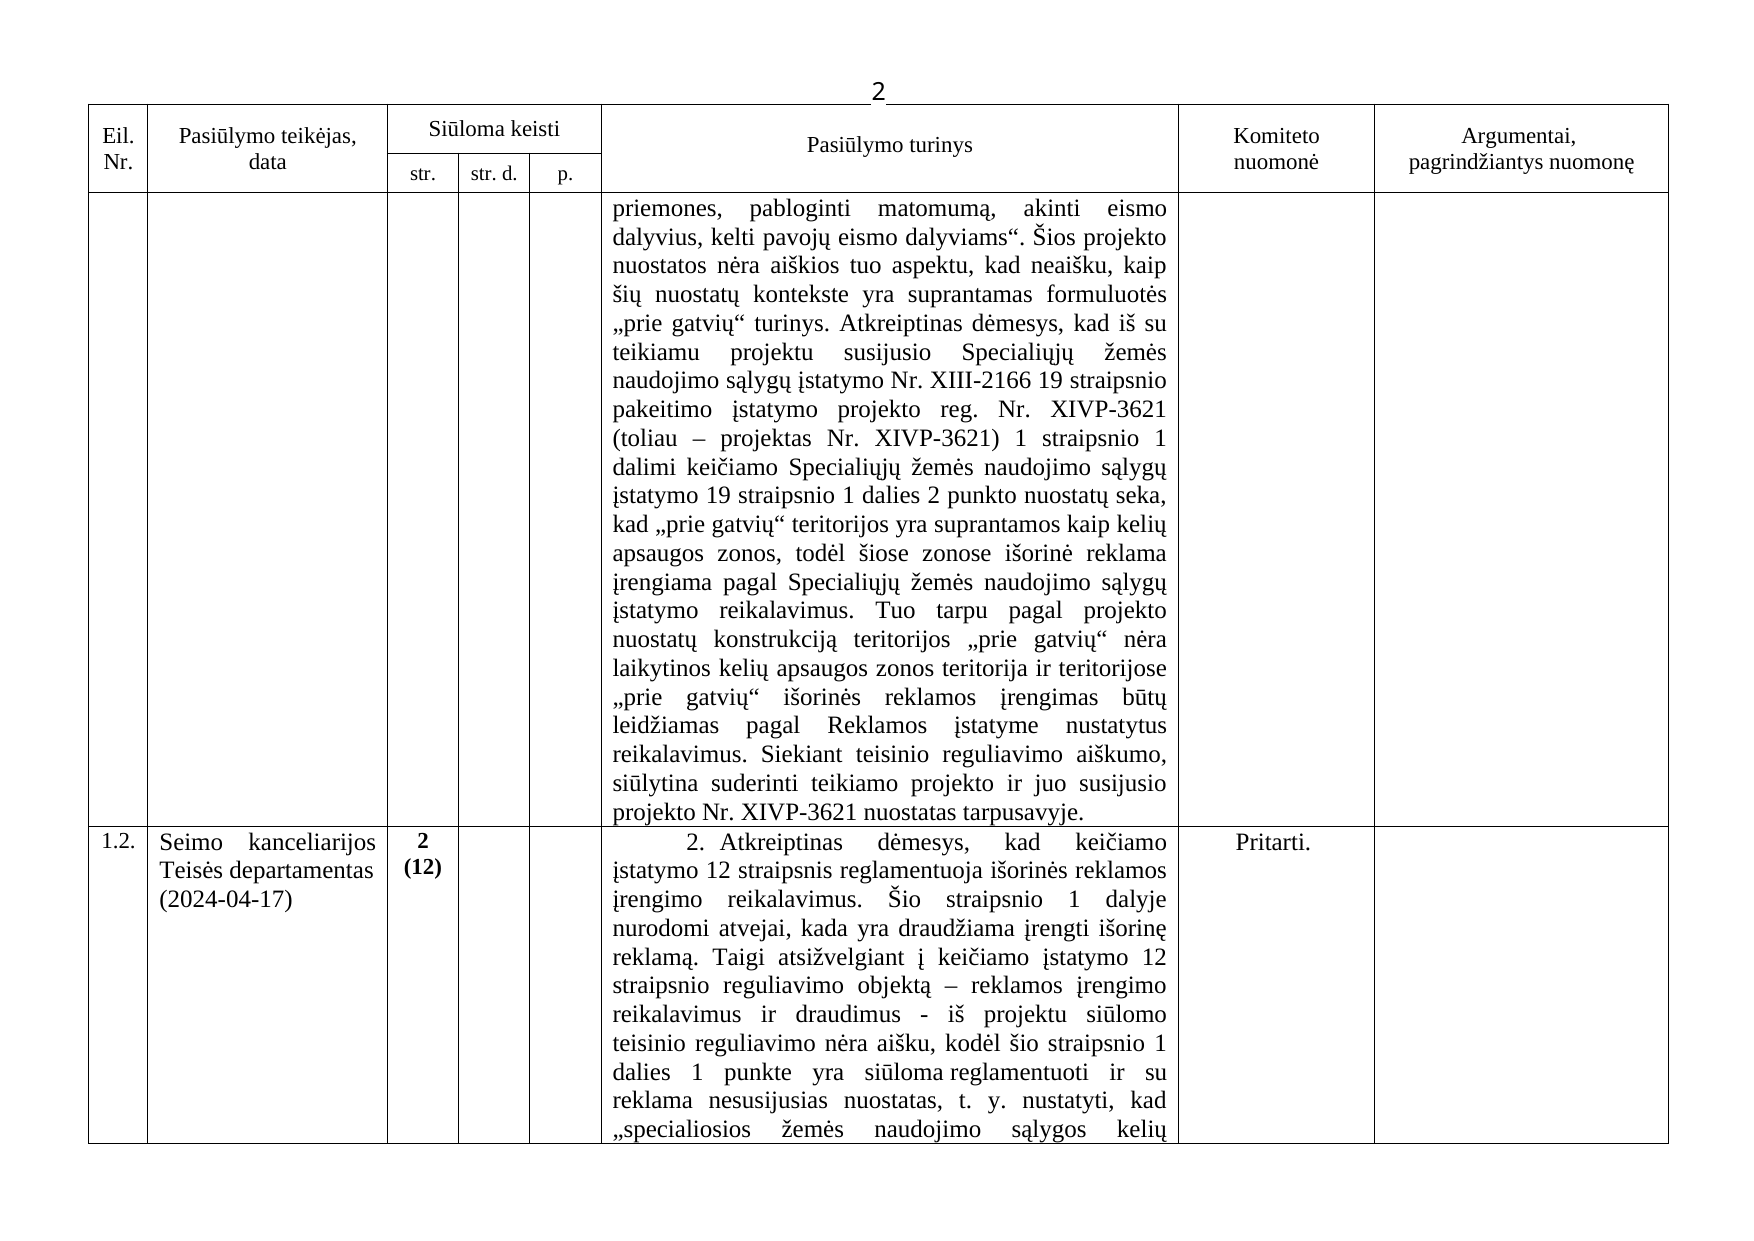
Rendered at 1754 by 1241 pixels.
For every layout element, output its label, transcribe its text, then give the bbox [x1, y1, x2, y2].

table_cell str. [388, 154, 458, 192]
table_cell [388, 193, 458, 826]
table_cell priemones, pabloginti matomumą, akinti eismo dalyvius, kelti pavojų eismo dalyviams“. Šios projekto nuostatos nėra aiškios tuo aspektu, kad neaišku, kaip šių nuostatų kontekste yra suprantamas formuluotės „prie gatvių“ turinys. Atkreiptinas dėmesys, kad iš su teikiamu projektu susijusio Specialiųjų žemės naudojimo sąlygų įstatymo Nr. XIII-2166 19 straipsnio pakeitimo įstatymo projekto reg. Nr. XIVP-3621 (toliau – projektas Nr. XIVP-3621) 1 straipsnio 1 dalimi keičiamo Specialiųjų žemės naudojimo sąlygų įstatymo 19 straipsnio 1 dalies 2 punkto nuostatų seka, kad „prie gatvių“ teritorijos yra suprantamos kaip kelių apsaugos zonos, todėl šiose zonose išorinė reklama įrengiama pagal Specialiųjų žemės naudojimo sąlygų įstatymo reikalavimus. Tuo tarpu pagal projekto nuostatų konstrukciją teritorijos „prie gatvių“ nėra laikytinos kelių apsaugos zonos teritorija ir teritorijose „prie gatvių“ išorinės reklamos įrengimas būtų leidžiamas pagal Reklamos įstatyme nustatytus reikalavimus. Siekiant teisinio reguliavimo aiškumo, siūlytina suderinti teikiamo projekto ir juo susijusio projekto Nr. XIVP-3621 nuostatas tarpusavyje. [602, 193, 1178, 826]
table_cell p. [530, 154, 601, 192]
table_cell [530, 827, 601, 1143]
table_cell 2 (12) [388, 827, 458, 1143]
table_cell [530, 193, 601, 826]
table_cell [459, 193, 529, 826]
table_cell [1179, 193, 1374, 826]
table_cell [1375, 193, 1668, 826]
table_cell [459, 827, 529, 1143]
table_header Eil. Nr. [89, 105, 147, 192]
table_cell [89, 193, 147, 826]
table_cell [148, 193, 387, 826]
table_header Komiteto nuomonė [1179, 105, 1374, 192]
table_header Pasiūlymo teikėjas, data [148, 105, 387, 192]
table_cell Seimo kanceliarijos Teisės departamentas (2024-04-17) [148, 827, 387, 1143]
table_cell str. d. [459, 154, 529, 192]
table_cell 1.2. [89, 827, 147, 1143]
table_header Pasiūlymo turinys [602, 105, 1178, 192]
table_cell Pritarti. [1179, 827, 1374, 1143]
table_cell [1375, 827, 1668, 1143]
table_header Siūloma keisti [388, 105, 601, 153]
table_cell 2. Atkreiptinas dėmesys, kad keičiamo įstatymo 12 straipsnis reglamentuoja išorinės reklamos įrengimo reikalavimus. Šio straipsnio 1 dalyje nurodomi atvejai, kada yra draudžiama įrengti išorinę reklamą. Taigi atsižvelgiant į keičiamo įstatymo 12 straipsnio reguliavimo objektą – reklamos įrengimo reikalavimus ir draudimus - iš projektu siūlomo teisinio reguliavimo nėra aišku, kodėl šio straipsnio 1 dalies 1 punkte yra siūloma reglamentuoti ir su reklama nesusijusias nuostatas, t. y. nustatyti, kad „specialiosios žemės naudojimo sąlygos kelių [602, 827, 1178, 1143]
table_header Argumentai, pagrindžiantys nuomonę [1375, 105, 1668, 192]
